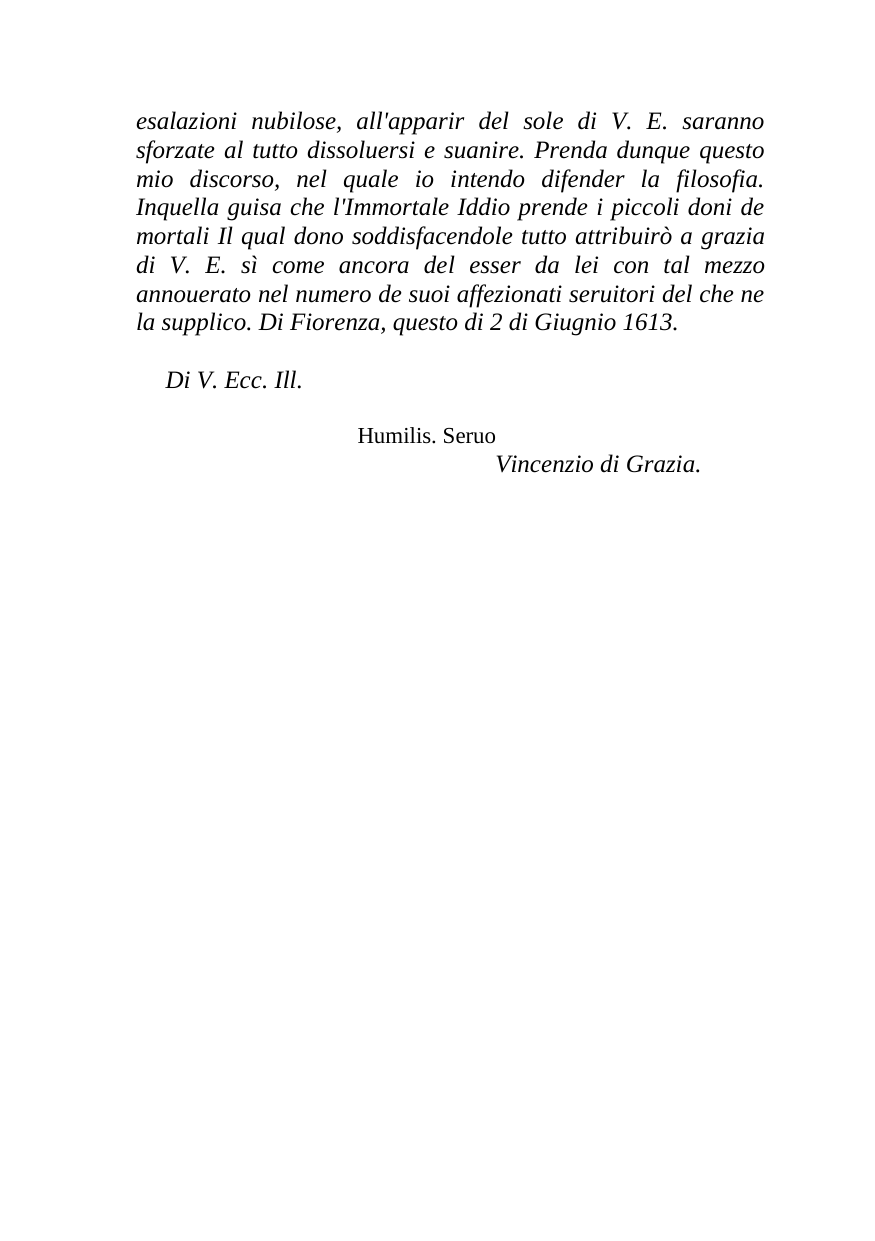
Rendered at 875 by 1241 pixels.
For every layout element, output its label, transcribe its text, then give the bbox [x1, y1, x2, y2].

text Di V. Ecc. Ill. [165, 365, 768, 394]
text Humilis. Seruo [357, 422, 768, 449]
text esalazioni nubilose, all'apparir del sole di V. E. saranno sforzate al tutto dissoluersi e suanire. Prenda dunque questo mio discorso, nel quale io intendo difender la filosofia. Inquella guisa che l'Immortale Iddio prende i piccoli doni de mortali Il qual dono soddisfacendole tutto attribuirò a grazia di V. E. sì come ancora del esser da lei con tal mezzo annouerato nel numero de suoi affezionati seruitori del che ne la supplico. Di Fiorenza, questo di 2 di Giugnio 1613. [136, 106, 768, 336]
text Vincenzio di Grazia. [431, 449, 768, 478]
